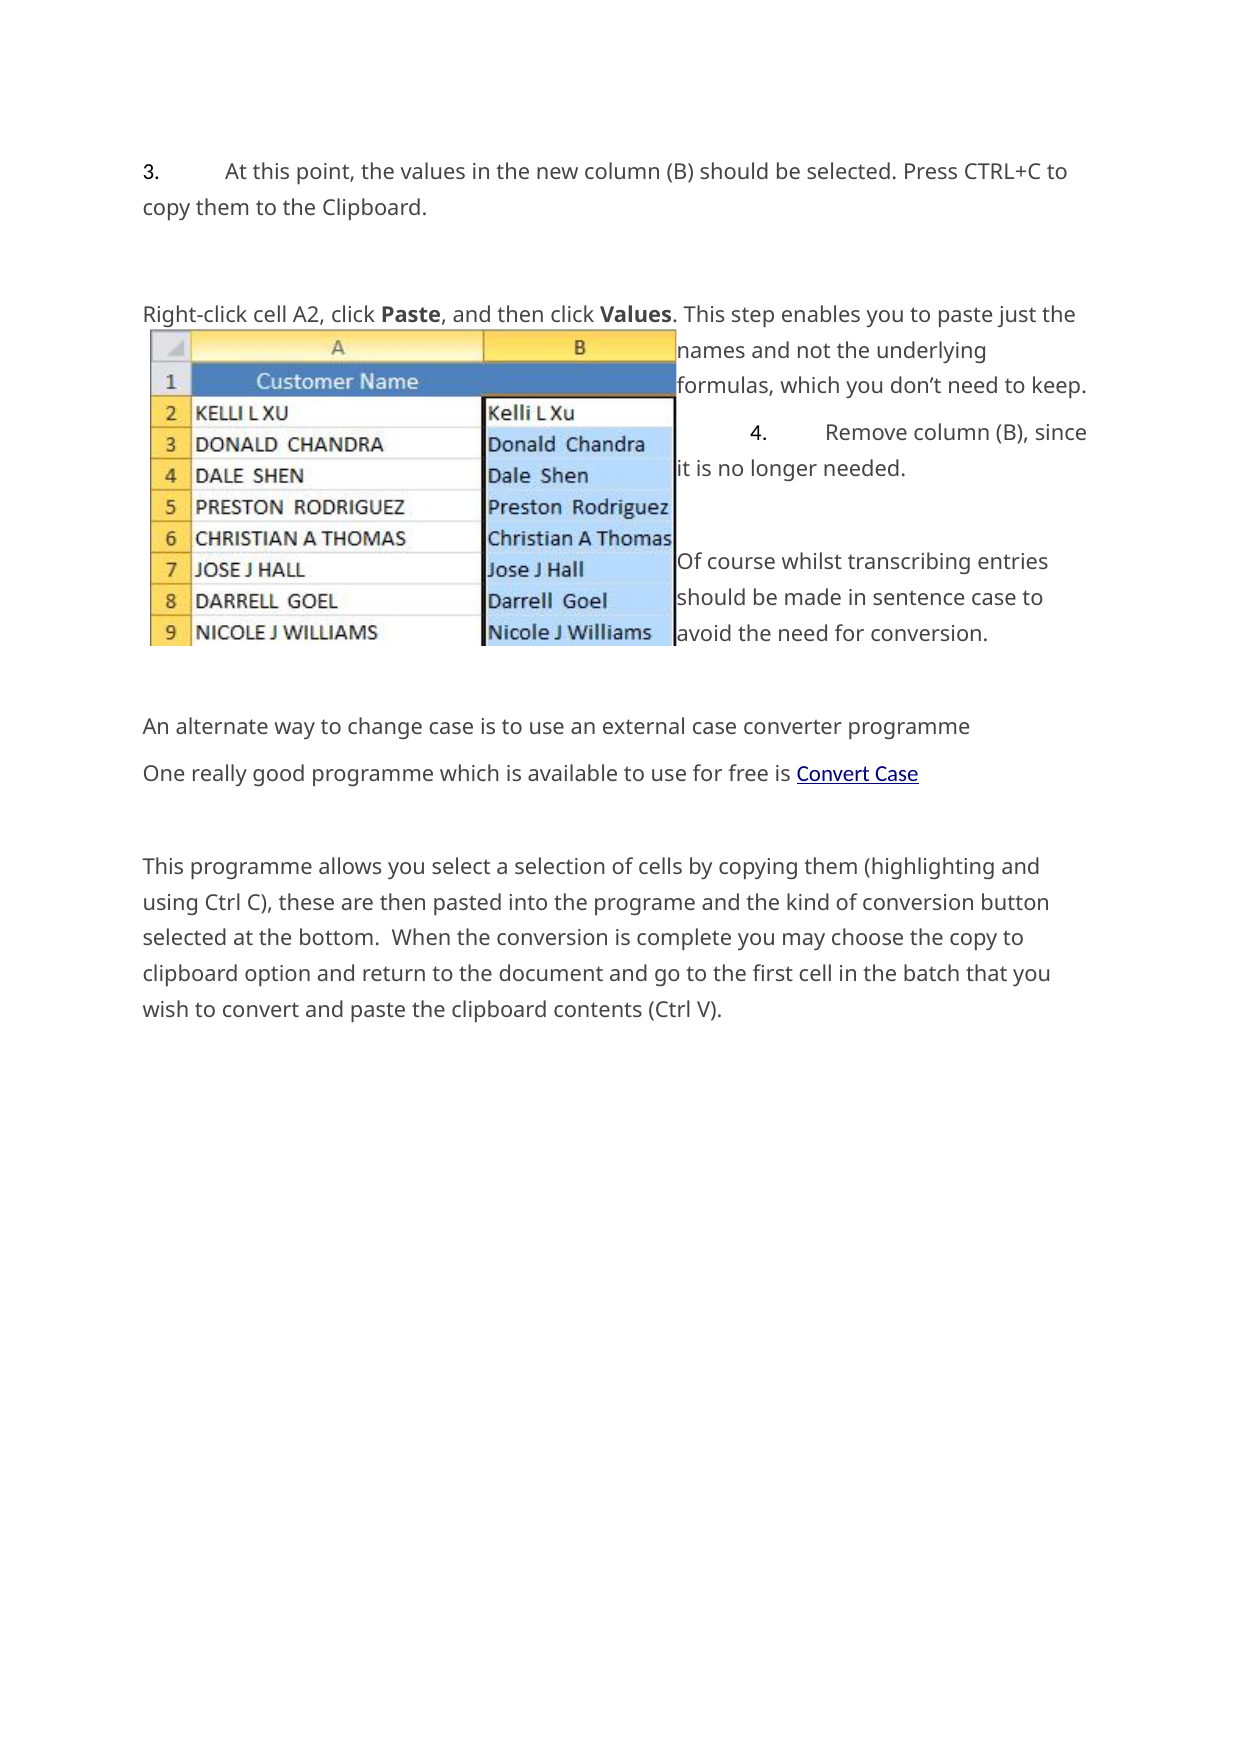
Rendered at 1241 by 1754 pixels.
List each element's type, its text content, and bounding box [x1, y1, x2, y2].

text Of course whilst transcribing entries should be made in sentence case to avoid the need for conversion. [142, 540, 1090, 647]
text One really good programme which is available to use for free is Convert Case [142, 752, 1090, 787]
list Remove column (B), since it is no longer needed. [677, 411, 1090, 482]
picture [150, 328, 677, 646]
list At this point, the values in the new column (B) should be selected. Press CTRL+C to copy them to the Clipboard. Right-click cell A2, click Paste, and then click Values. This step enables you to paste just the names and not the underlying formulas, which you don’t need to keep. [142, 150, 1090, 400]
text An alternate way to change case is to use an external case converter programme [142, 705, 1090, 741]
text This programme allows you select a selection of cells by copying them (highlighting and using Ctrl C), these are then pasted into the programe and the kind of conversion button selected at the bottom. When the conversion is complete you may choose the copy to clipboard option and return to the document and go to the first cell in the batch that you wish to convert and paste the clipboard contents (Ctrl V). [142, 845, 1090, 1023]
